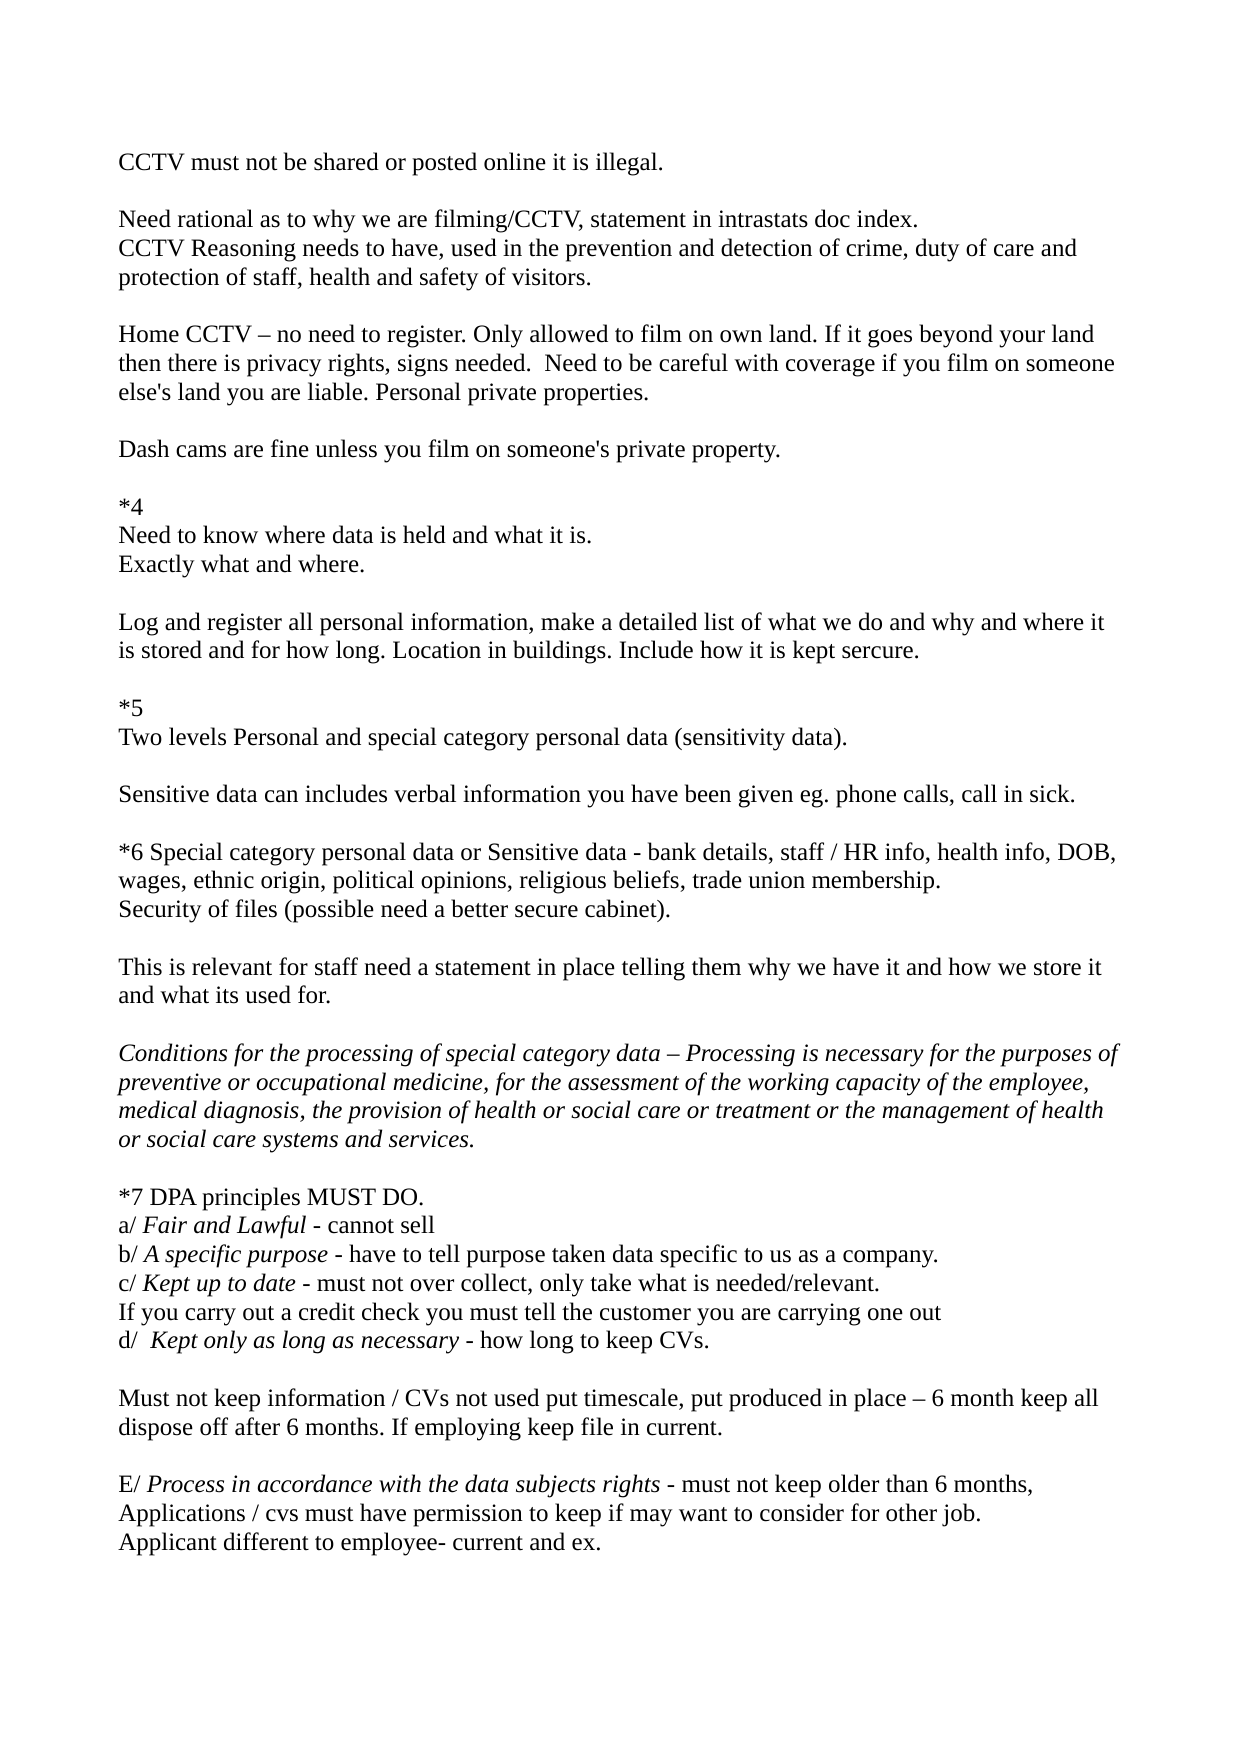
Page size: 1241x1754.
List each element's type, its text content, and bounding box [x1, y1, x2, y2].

text Must not keep information / CVs not used put timescale, put produced in place – 6 month keep all dispose off after 6 months. If employing keep file in current. [118, 1383, 1122, 1441]
text Log and register all personal information, make a detailed list of what we do and why and where it is stored and for how long. Location in buildings. Include how it is kept sercure. [118, 607, 1122, 664]
text CCTV must not be shared or posted online it is illegal. [118, 147, 1122, 176]
text Applicant different to employee- current and ex. [118, 1527, 1122, 1556]
text If you carry out a credit check you must tell the customer you are carrying one out [118, 1297, 1122, 1326]
text *5 [118, 693, 1122, 722]
text Home CCTV – no need to register. Only allowed to film on own land. If it goes beyond your land then there is privacy rights, signs needed. Need to be careful with coverage if you film on someone else's land you are liable. Personal private properties. [118, 319, 1122, 406]
text a/ Fair and Lawful - cannot sell [118, 1211, 1122, 1239]
text Exactly what and where. [118, 549, 1122, 578]
text *4 [118, 492, 1122, 521]
text b/ A specific purpose - have to tell purpose taken data specific to us as a company. [118, 1239, 1122, 1268]
text Conditions for the processing of special category data – Processing is necessary for the purposes of preventive or occupational medicine, for the assessment of the working capacity of the employee, medical diagnosis, the provision of health or social care or treatment or the management of health or social care systems and services. [118, 1038, 1122, 1153]
text *7 DPA principles MUST DO. [118, 1182, 1122, 1211]
text Need rational as to why we are filming/CCTV, statement in intrastats doc index. [118, 204, 1122, 233]
text *6 Special category personal data or Sensitive data - bank details, staff / HR info, health info, DOB, wages, ethnic origin, political opinions, religious beliefs, trade union membership. [118, 837, 1122, 894]
text Security of files (possible need a better secure cabinet). [118, 894, 1122, 923]
text Dash cams are fine unless you film on someone's private property. [118, 434, 1122, 463]
text d/ Kept only as long as necessary - how long to keep CVs. [118, 1326, 1122, 1354]
text Need to know where data is held and what it is. [118, 521, 1122, 549]
text This is relevant for staff need a statement in place telling them why we have it and how we store it and what its used for. [118, 952, 1122, 1009]
text CCTV Reasoning needs to have, used in the prevention and detection of crime, duty of care and protection of staff, health and safety of visitors. [118, 233, 1122, 291]
text E/ Process in accordance with the data subjects rights - must not keep older than 6 months, Applications / cvs must have permission to keep if may want to consider for other job. [118, 1469, 1122, 1527]
text Sensitive data can includes verbal information you have been given eg. phone calls, call in sick. [118, 779, 1122, 808]
text c/ Kept up to date - must not over collect, only take what is needed/relevant. [118, 1268, 1122, 1297]
text Two levels Personal and special category personal data (sensitivity data). [118, 722, 1122, 751]
